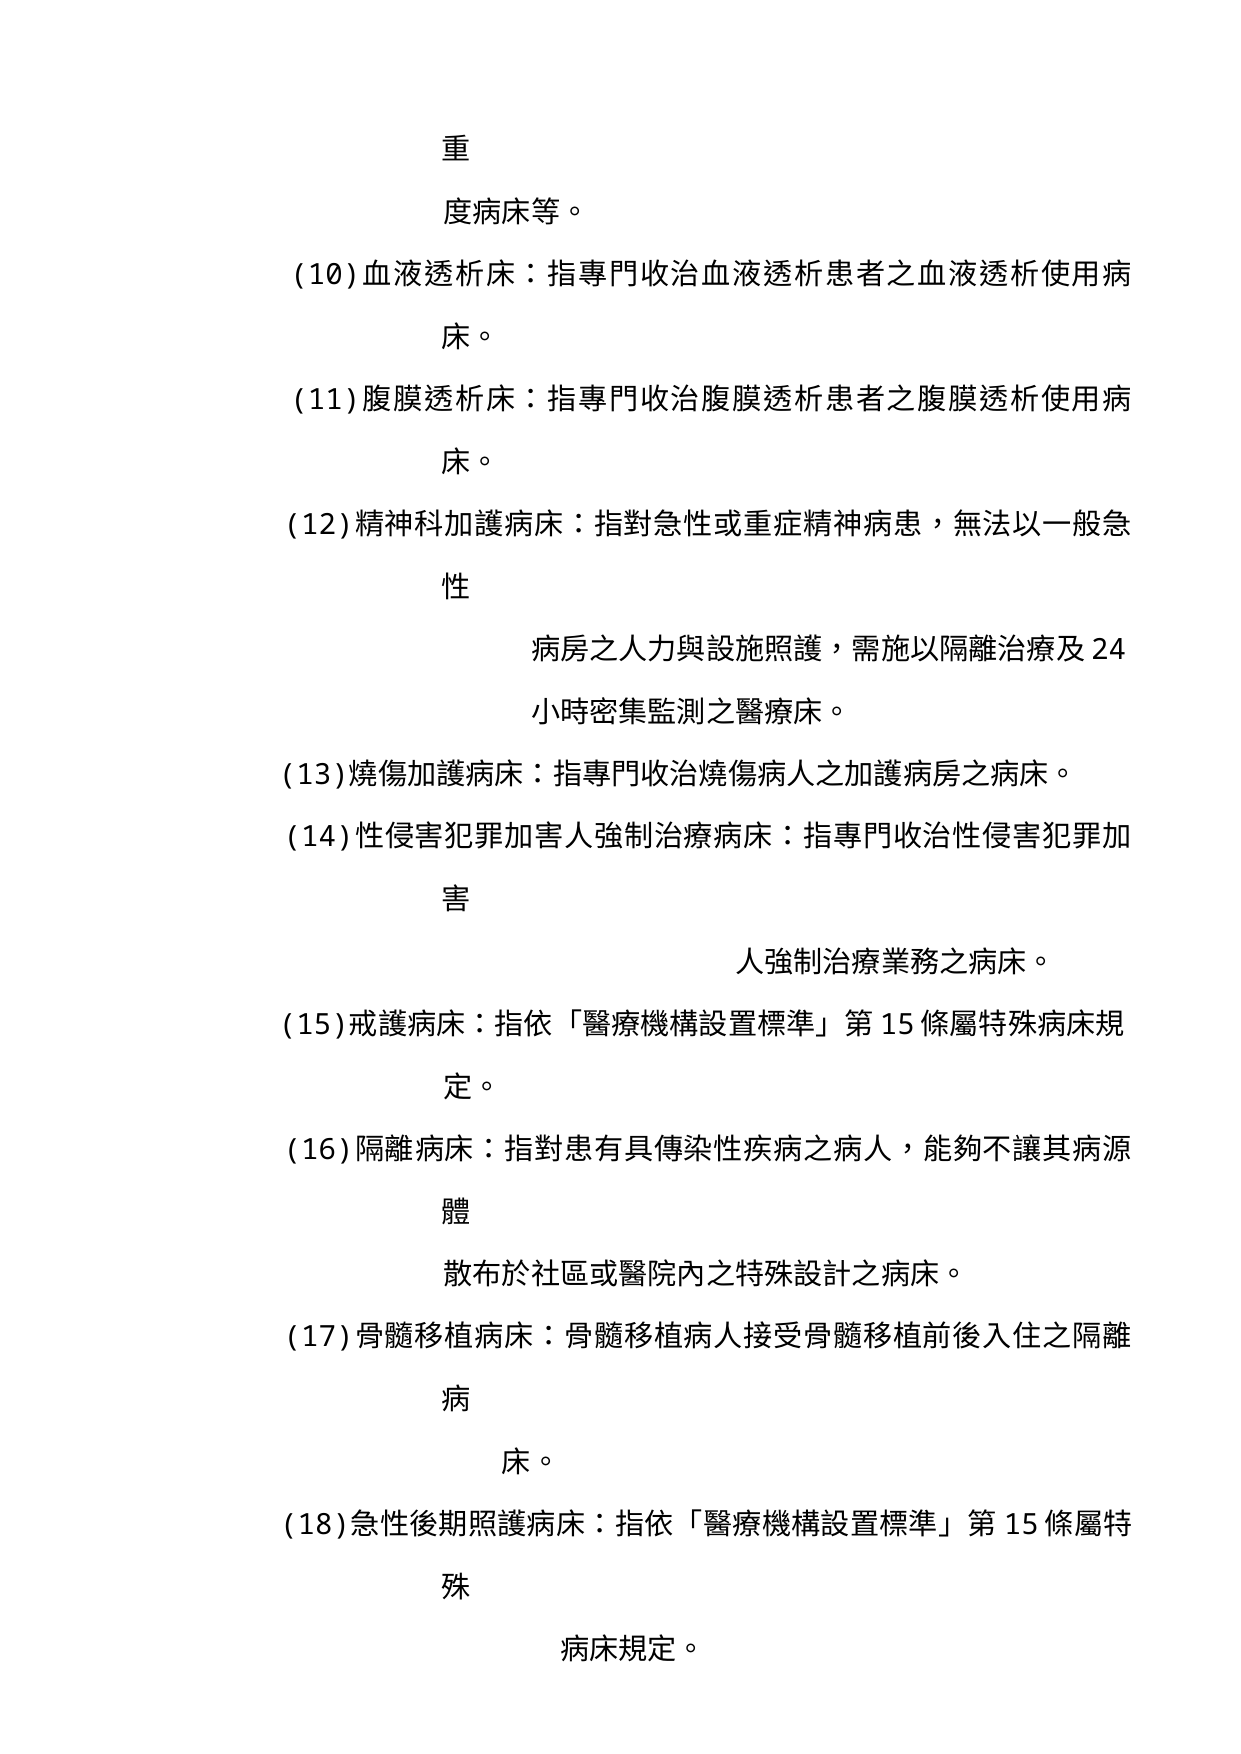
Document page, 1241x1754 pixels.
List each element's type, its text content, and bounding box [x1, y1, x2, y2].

table_header 重 度病床等。 (10)血液透析床：指專門收治血液透析患者之血液透析使用病床。 (11)腹膜透析床：指專門收治腹膜透析患者之腹膜透析使用病床。 (12)精神科加護病床：指對急性或重症精神病患，無法以一般急性 病房之人力與設施照護，需施以隔離治療及24 小時密集監測之醫療床。 (13)燒傷加護病床：指專門收治燒傷病人之加護病房之病床。 (14)性侵害犯罪加害人強制治療病床：指專門收治性侵害犯罪加害 人強制治療業務之病床。 (15)戒護病床：指依「醫療機構設置標準」第15條屬特殊病床規 定。 (16)隔離病床：指對患有具傳染性疾病之病人，能夠不讓其病源體 散布於社區或醫院內之特殊設計之病床。 (17)骨髓移植病床：骨髓移植病人接受骨髓移植前後入住之隔離病 床。 (18)急性後期照護病床：指依「醫療機構設置標準」第15條屬特殊 病床規定。 [86, 105, 1144, 1668]
